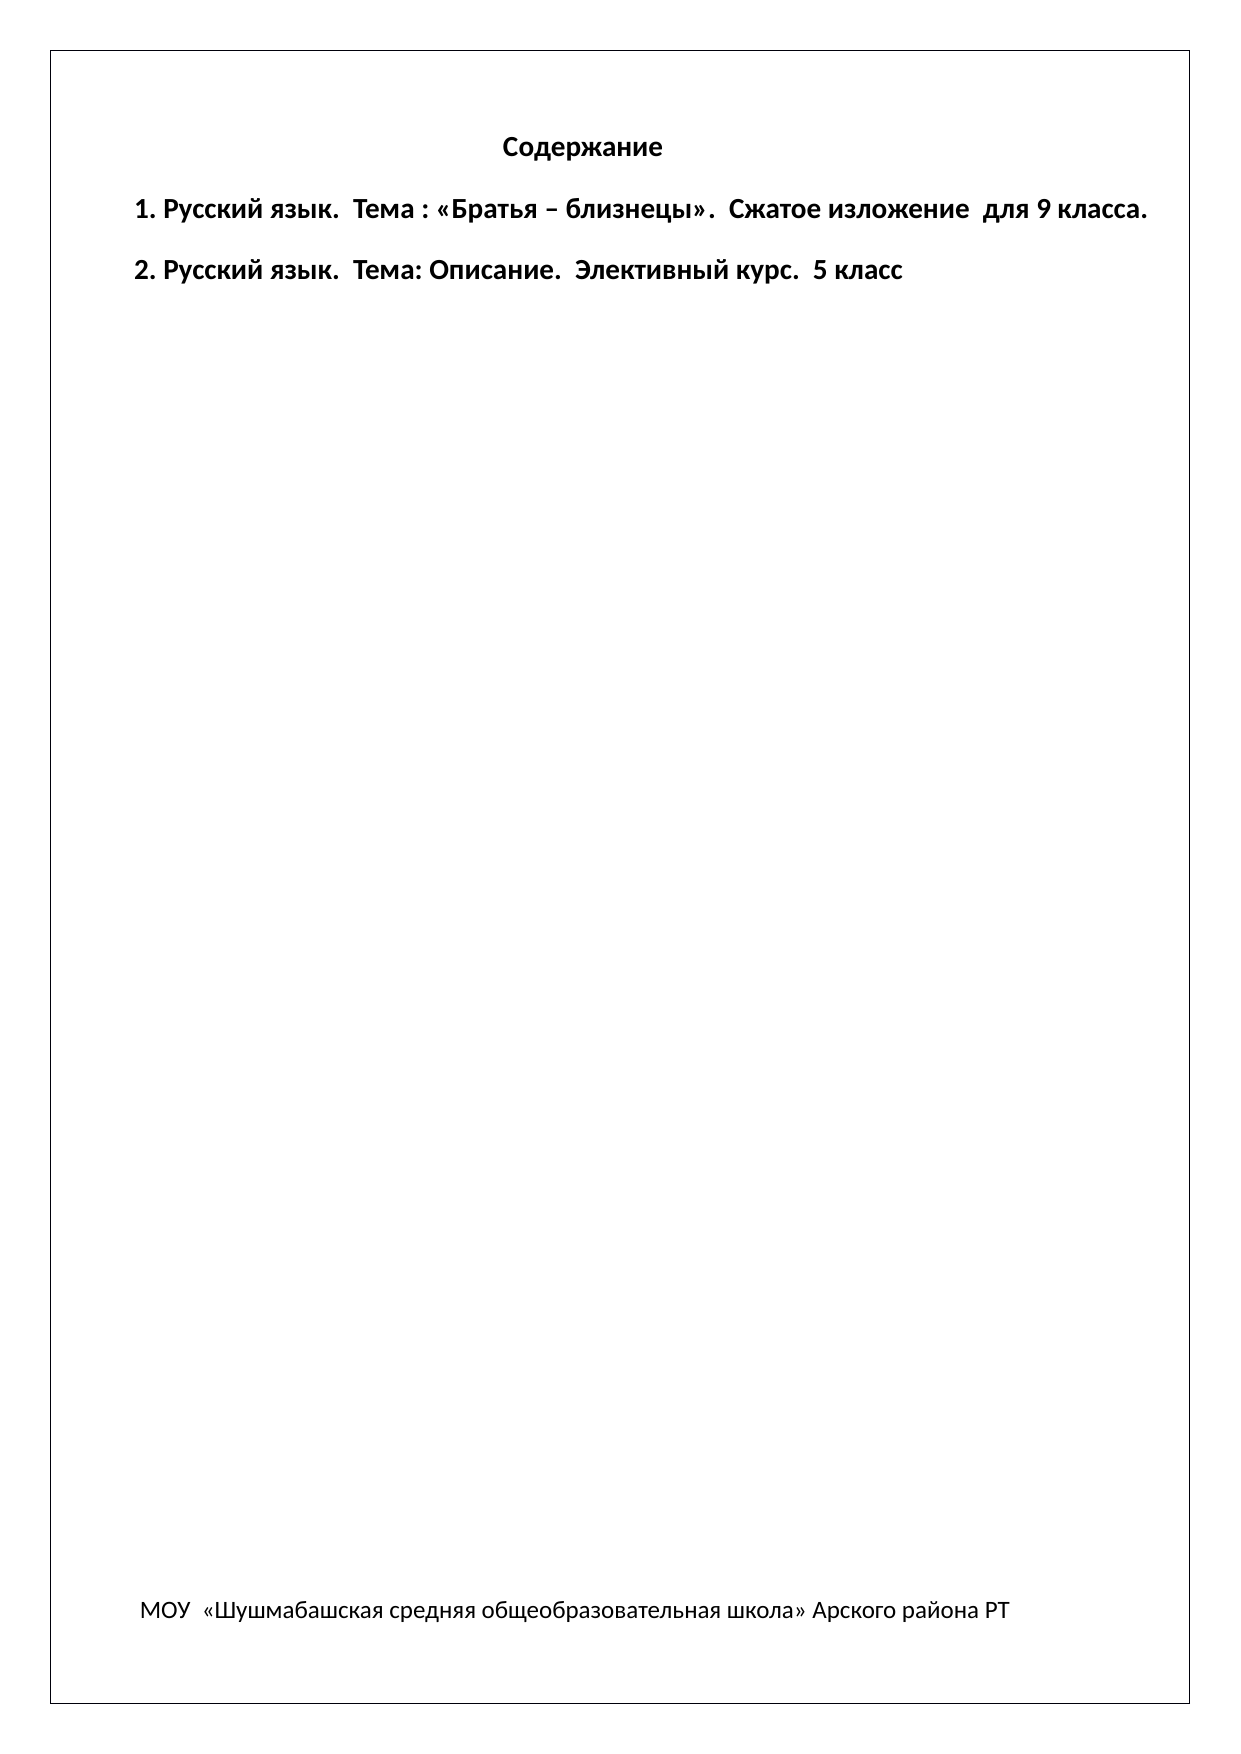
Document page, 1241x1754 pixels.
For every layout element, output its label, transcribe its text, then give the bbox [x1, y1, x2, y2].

text 2. Русский язык. Тема: Описание. Элективный курс. 5 класс [134, 251, 1151, 287]
text МОУ «Шушмабашская средняя общеобразовательная школа» Арского района РТ [134, 1594, 1151, 1625]
text 1. Русский язык. Тема : «Братья – близнецы». Сжатое изложение для 9 класса. [134, 190, 1151, 225]
text Содержание [134, 128, 1151, 163]
